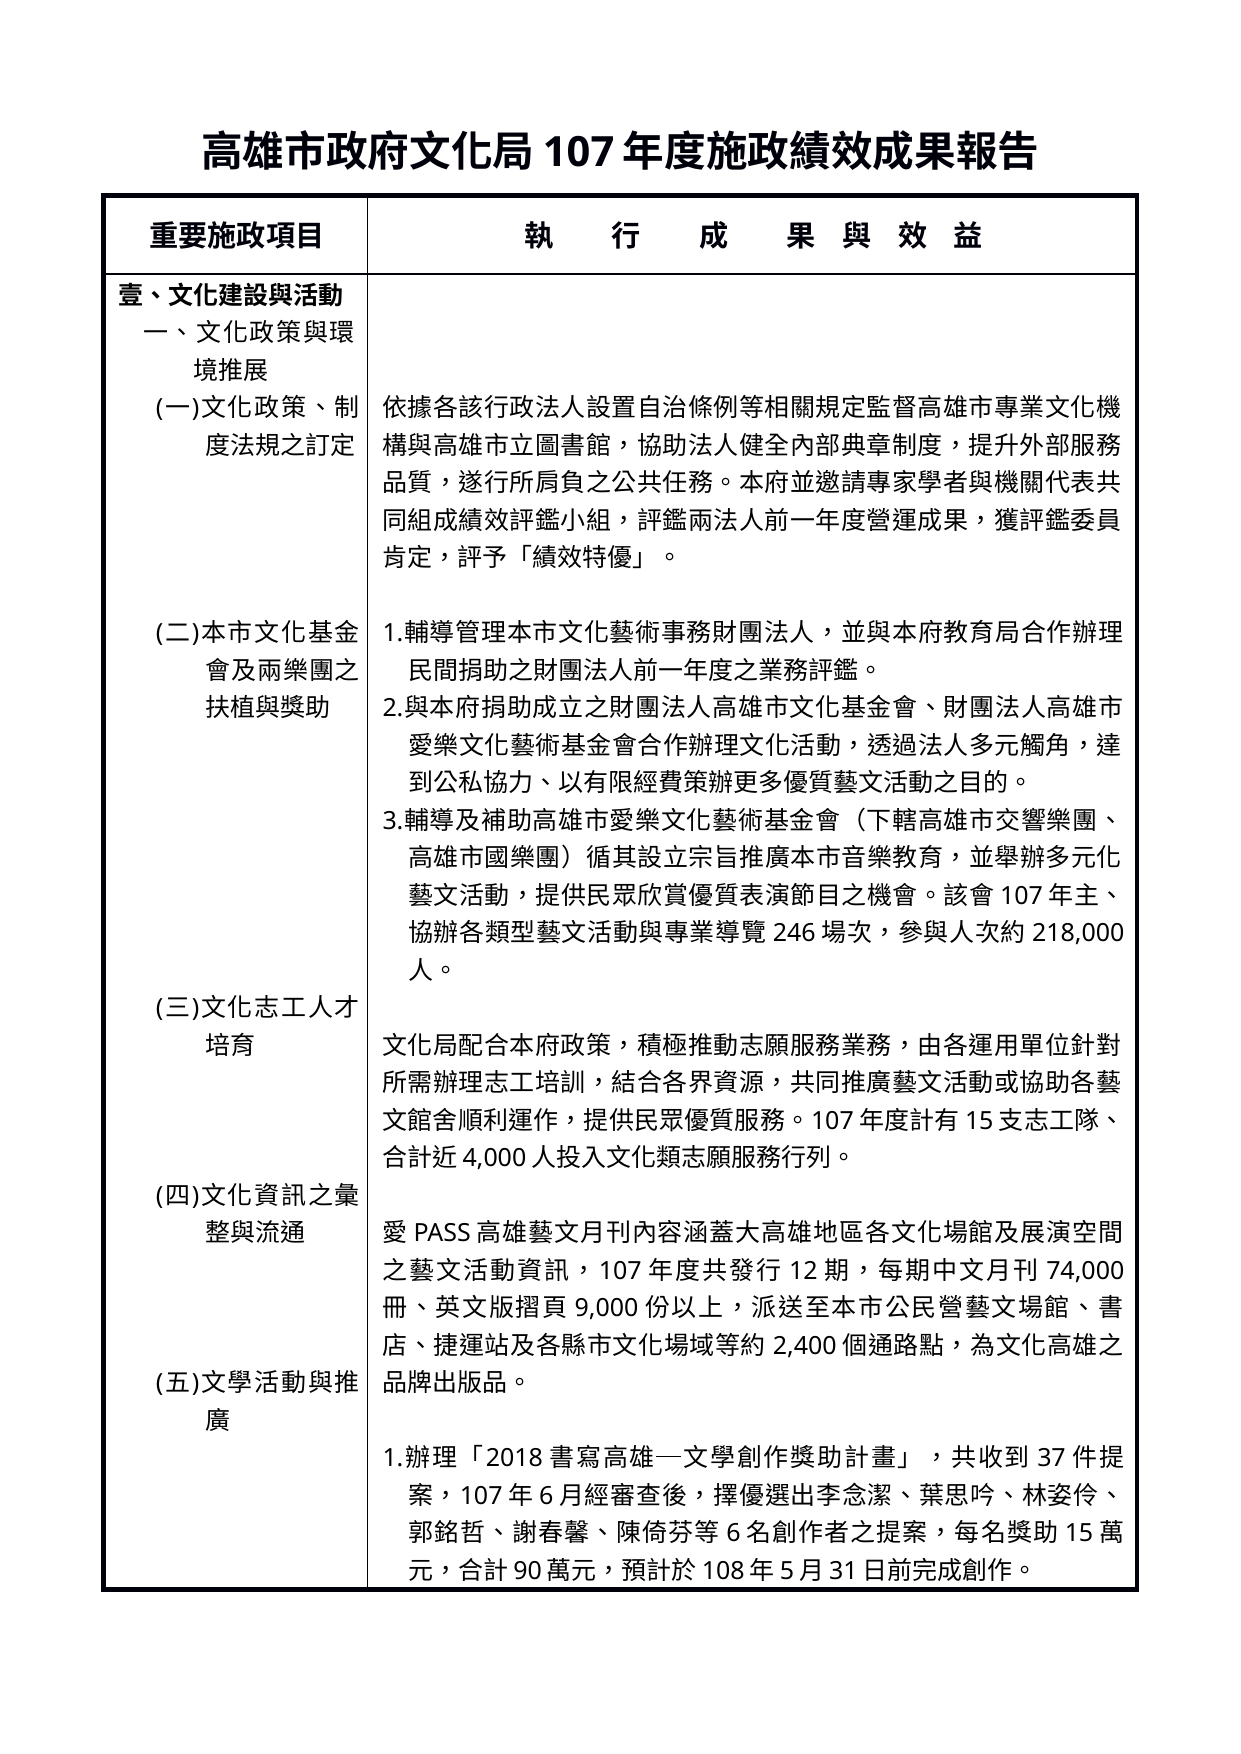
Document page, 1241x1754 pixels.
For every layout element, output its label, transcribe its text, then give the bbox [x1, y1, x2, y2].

table_cell 壹、文化建設與活動 一、文化政策與環境推展 (一)文化政策、制度法規之訂定 (二)本市文化基金會及兩樂團之扶植與獎助 (三)文化志工人才培育 (四)文化資訊之彙整與流通 (五)文學活動與推廣 [106, 275, 367, 1587]
table_header 重要施政項目 [106, 198, 367, 273]
table_header 執 行 成 果 與 效 益 [368, 198, 1135, 273]
text 高雄市政府文化局107年度施政績效成果報告 [111, 137, 1129, 174]
table_cell 依據各該行政法人設置自治條例等相關規定監督高雄市專業文化機構與高雄市立圖書館，協助法人健全內部典章制度，提升外部服務品質，遂行所肩負之公共任務。本府並邀請專家學者與機關代表共同組成績效評鑑小組，評鑑兩法人前一年度營運成果，獲評鑑委員肯定，評予「績效特優」。 1.輔導管理本市文化藝術事務財團法人，並與本府教育局合作辦理民間捐助之財團法人前一年度之業務評鑑。 2.與本府捐助成立之財團法人高雄市文化基金會、財團法人高雄市愛樂文化藝術基金會合作辦理文化活動，透過法人多元觸角，達到公私協力、以有限經費策辦更多優質藝文活動之目的。 3.輔導及補助高雄市愛樂文化藝術基金會（下轄高雄市交響樂團、高雄市國樂團）循其設立宗旨推廣本市音樂教育，並舉辦多元化藝文活動，提供民眾欣賞優質表演節目之機會。該會107年主、協辦各類型藝文活動與專業導覽246場次，參與人次約218,000人。 文化局配合本府政策，積極推動志願服務業務，由各運用單位針對所需辦理志工培訓，結合各界資源，共同推廣藝文活動或協助各藝文館舍順利運作，提供民眾優質服務。107年度計有15支志工隊、合計近4,000人投入文化類志願服務行列。 愛PASS高雄藝文月刊內容涵蓋大高雄地區各文化場館及展演空間之藝文活動資訊，107年度共發行12期，每期中文月刊74,000冊、英文版摺頁9,000份以上，派送至本市公民營藝文場館、書店、捷運站及各縣市文化場域等約2,400個通路點，為文化高雄之品牌出版品。 1.辦理「2018書寫高雄─文學創作獎助計畫」，共收到37件提案，107年6月經審查後，擇優選出李念潔、葉思吟、林姿伶、郭銘哲、謝春馨、陳倚芬等6名創作者之提案，每名獎助15萬元，合計90萬元，預計於108年5月31日前完成創作。 [368, 275, 1135, 1587]
